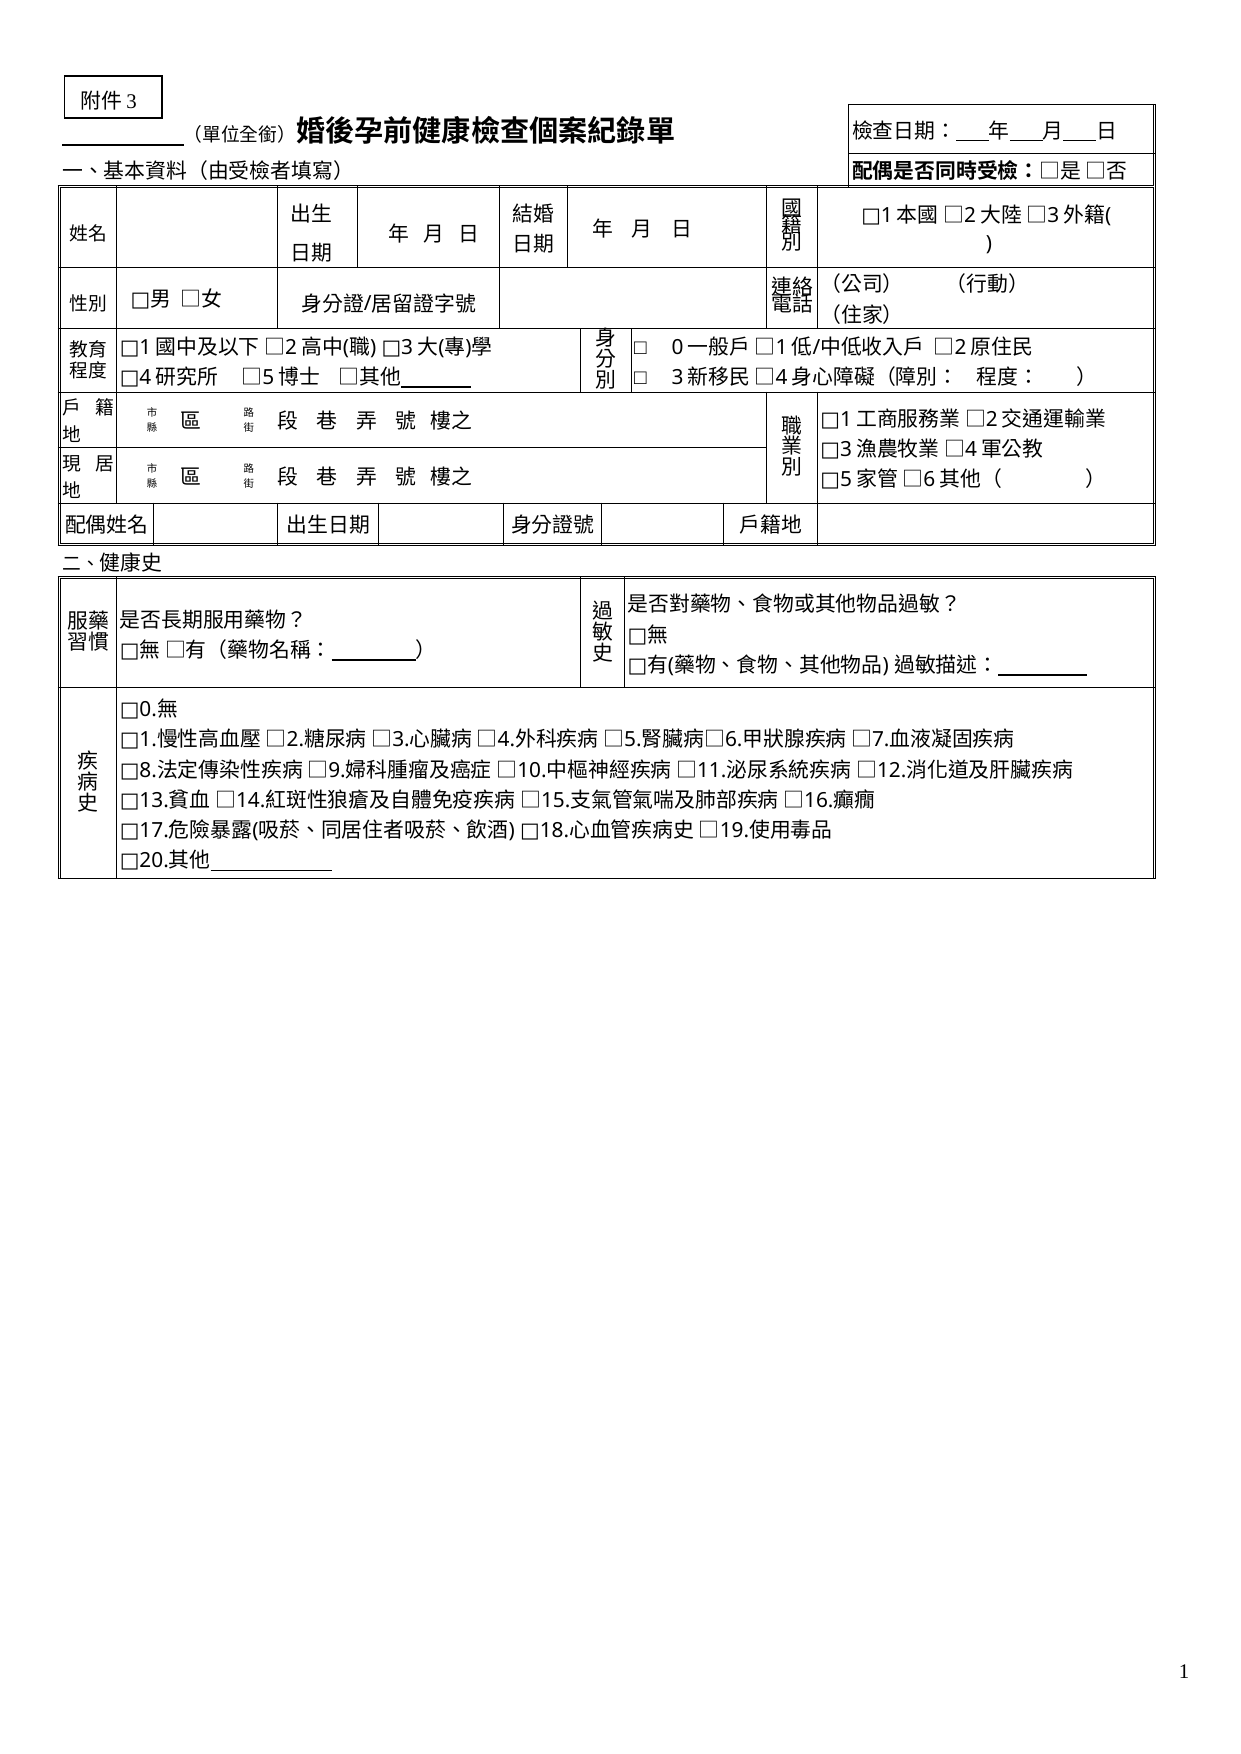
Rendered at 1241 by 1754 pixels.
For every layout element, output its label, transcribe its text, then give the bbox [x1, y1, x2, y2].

table_cell 市縣 區 路街 段 巷 弄 號 樓之 [117, 393, 766, 447]
table_cell 是否對藥物、食物或其他物品過敏？ □無 □有(藥物、食物、其他物品) 過敏描述： [625, 579, 1153, 687]
table_cell 教育 程度 [61, 329, 116, 392]
table_cell 年 月 日 [568, 188, 766, 267]
table_cell □1本國 □2大陸 □3外籍( ) [818, 188, 1153, 267]
table_cell [379, 504, 503, 543]
table_cell 配偶姓名 [61, 504, 153, 543]
table_cell 出生 日期 [278, 188, 357, 267]
table_cell 過 敏 史 [581, 579, 624, 687]
text 附件3 [80, 84, 146, 110]
table_cell 戶籍地 [724, 504, 817, 543]
table_cell [500, 268, 766, 328]
table_cell 二、健康史 [59, 546, 1155, 576]
table_cell 身分證號 [504, 504, 601, 543]
table_cell [117, 188, 277, 267]
table_cell 市縣 區 路街 段 巷 弄 號 樓之 [117, 448, 766, 502]
table_cell □1國中及以下 □2高中(職) □3大(專)學 □4研究所 □5博士 □其他 [117, 329, 580, 392]
table_cell 現居地 [61, 448, 116, 502]
table_cell 一、基本資料（由受檢者填寫） [59, 153, 848, 185]
table_cell □0.無 □1.慢性高血壓 □2.糖尿病 □3.心臟病 □4.外科疾病 □5.腎臟病□6.甲狀腺疾病 □7.血液凝固疾病 □8.法定傳染性疾病 □9.婦科腫瘤及癌症 □10.中樞神經疾病 □11.泌尿系統疾病 □12.消化道及肝臟疾病 □13.貧血 □14.紅斑性狼瘡及自體免疫疾病 □15.支氣管氣喘及肺部疾病 □16.癲癇 □17.危險暴露(吸菸、同居住者吸菸、飲酒) □18.心血管疾病史 □19.使用毒品 □20.其他 [117, 688, 1153, 878]
table_cell □1工商服務業 □2交通運輸業 □3漁農牧業 □4軍公教 □5家管 □6其他（ ） [818, 393, 1153, 502]
table_cell 結婚 日期 [500, 188, 567, 267]
table_cell 配偶是否同時受檢：□是 □否 [849, 154, 1153, 185]
table_cell 出生日期 [278, 504, 378, 543]
table_cell 年 月 日 [358, 188, 499, 267]
table_cell □男 □女 [117, 268, 277, 328]
table_cell 身 分 別 [581, 329, 631, 392]
table_cell [818, 504, 1153, 543]
table_cell 身分證/居留證字號 [278, 268, 499, 328]
table_cell 職 業 別 [767, 393, 817, 502]
table_cell 性別 [61, 268, 116, 328]
table_header （單位全銜）婚後孕前健康檢查個案紀錄單 [59, 104, 848, 153]
table_header 檢查日期： 年 月 日 [849, 105, 1153, 153]
table_cell 服藥 習慣 [61, 579, 116, 687]
table_cell [154, 504, 277, 543]
table_cell 姓名 [61, 188, 116, 267]
table_cell 是否長期服用藥物？ □無 □有（藥物名稱： ） [117, 579, 580, 687]
table_cell [602, 504, 723, 543]
table_cell 連絡電話 [767, 268, 817, 328]
table_cell 疾 病 史 [61, 688, 116, 878]
table_cell （公司） （行動） （住家） [818, 268, 1153, 328]
table_cell 0一般戶 □1低/中低收入戶 □2原住民 3新移民 □4身心障礙（障別： 程度： ） [632, 329, 1153, 392]
table_cell 國 籍 別 [767, 188, 817, 267]
table_cell 戶籍地 [61, 393, 116, 447]
